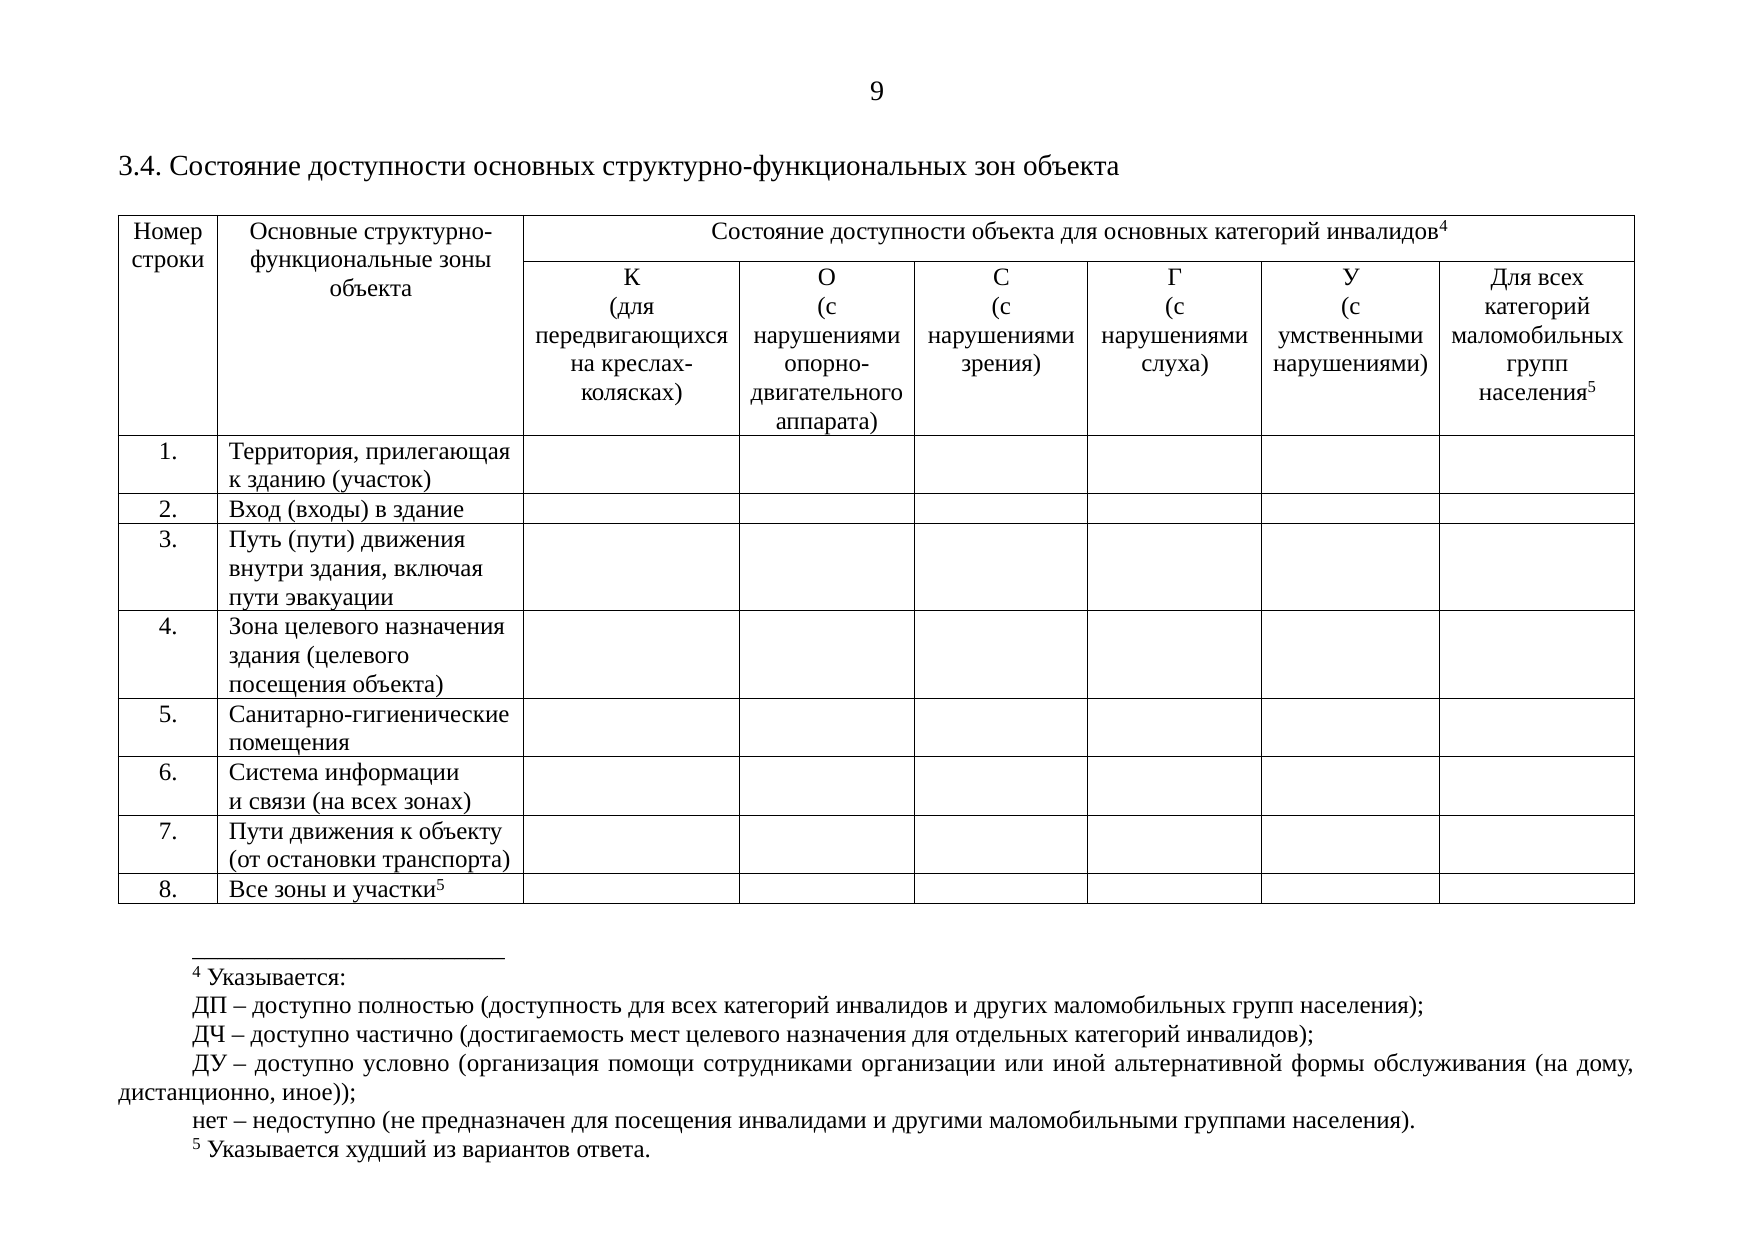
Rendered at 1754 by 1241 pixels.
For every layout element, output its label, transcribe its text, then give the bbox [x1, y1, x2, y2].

table_cell [740, 436, 914, 493]
table_cell [1088, 874, 1261, 903]
table_cell [915, 524, 1087, 610]
table_cell [915, 757, 1087, 815]
table_cell [1262, 757, 1439, 815]
table_cell [1262, 524, 1439, 610]
table_cell [1262, 611, 1439, 698]
table_cell Санитарно-гигиенические помещения [218, 699, 523, 756]
table_cell [1088, 816, 1261, 873]
table_cell [1088, 436, 1261, 493]
table_cell [1440, 757, 1634, 815]
table_cell [740, 874, 914, 903]
table_cell С (с нарушениями зрения) [915, 262, 1087, 435]
table_cell [524, 436, 739, 493]
table_cell [1440, 816, 1634, 873]
table_cell [1440, 494, 1634, 523]
table_header Состояние доступности объекта для основных категорий инвалидов4 [524, 216, 1634, 261]
table_cell 1. [119, 436, 217, 493]
table_cell [915, 874, 1087, 903]
table_cell У (с умственными нарушениями) [1262, 262, 1439, 435]
table_cell Вход (входы) в здание [218, 494, 523, 523]
table_cell [740, 816, 914, 873]
table_cell [524, 874, 739, 903]
table_cell [524, 757, 739, 815]
table_cell [1440, 699, 1634, 756]
text нет – недоступно (не предназначен для посещения инвалидами и другими маломобильными группами населения). [118, 1105, 1636, 1134]
table_cell Система информации и связи (на всех зонах) [218, 757, 523, 815]
table_cell Путь (пути) движения внутри здания, включая пути эвакуации [218, 524, 523, 610]
table_cell 4. [119, 611, 217, 698]
table_cell [1440, 436, 1634, 493]
table_cell [1440, 874, 1634, 903]
table_cell [915, 699, 1087, 756]
table_cell [915, 494, 1087, 523]
text ДП – доступно полностью (доступность для всех категорий инвалидов и других маломобильных групп населения); [118, 990, 1636, 1019]
table_cell [915, 436, 1087, 493]
table_cell Все зоны и участки5 [218, 874, 523, 903]
table_cell Территория, прилегающая к зданию (участок) [218, 436, 523, 493]
text 3.4. Состояние доступности основных структурно-функциональных зон объекта [118, 148, 1636, 181]
table_cell [524, 699, 739, 756]
table_cell Зона целевого назначения здания (целевого посещения объекта) [218, 611, 523, 698]
table_cell 3. [119, 524, 217, 610]
table_cell [1440, 611, 1634, 698]
table_cell 5. [119, 699, 217, 756]
table_cell [1088, 494, 1261, 523]
table_cell [740, 699, 914, 756]
table_cell [1262, 699, 1439, 756]
table_cell [1262, 436, 1439, 493]
text ДЧ – доступно частично (достигаемость мест целевого назначения для отдельных категорий инвалидов); [118, 1019, 1636, 1048]
table_cell [740, 494, 914, 523]
table_cell [740, 524, 914, 610]
table_cell 8. [119, 874, 217, 903]
table_cell [524, 611, 739, 698]
table_cell [915, 816, 1087, 873]
table_cell [915, 611, 1087, 698]
text 5 Указывается худший из вариантов ответа. [118, 1134, 1636, 1163]
table_cell [1088, 611, 1261, 698]
table_cell [524, 816, 739, 873]
text 4 Указывается: [118, 962, 1636, 990]
table_cell [1440, 524, 1634, 610]
text ДУ – доступно условно (организация помощи сотрудниками организации или иной альтернативной формы обслуживания (на дому, дистанционно, иное)); [118, 1048, 1636, 1105]
table_header Основные структурно-функциональные зоны объекта [218, 216, 523, 435]
table_cell Г (с нарушениями слуха) [1088, 262, 1261, 435]
table_cell К (для передвигающихся на креслах-колясках) [524, 262, 739, 435]
table_cell [1262, 874, 1439, 903]
table_cell 7. [119, 816, 217, 873]
table_cell [1262, 816, 1439, 873]
table_cell [740, 757, 914, 815]
table_header Номер строки [119, 216, 217, 435]
table_cell [1088, 699, 1261, 756]
table_cell [1262, 494, 1439, 523]
table_cell [1088, 757, 1261, 815]
table_cell О (с нарушениями опорно-двигательного аппарата) [740, 262, 914, 435]
table_cell Для всех категорий маломобильных групп населения5 [1440, 262, 1634, 435]
table_cell [524, 494, 739, 523]
text _________________________ [118, 933, 1636, 962]
table_cell Пути движения к объекту (от остановки транспорта) [218, 816, 523, 873]
table_cell [740, 611, 914, 698]
table_cell [1088, 524, 1261, 610]
table_cell 2. [119, 494, 217, 523]
table_cell 6. [119, 757, 217, 815]
table_cell [524, 524, 739, 610]
